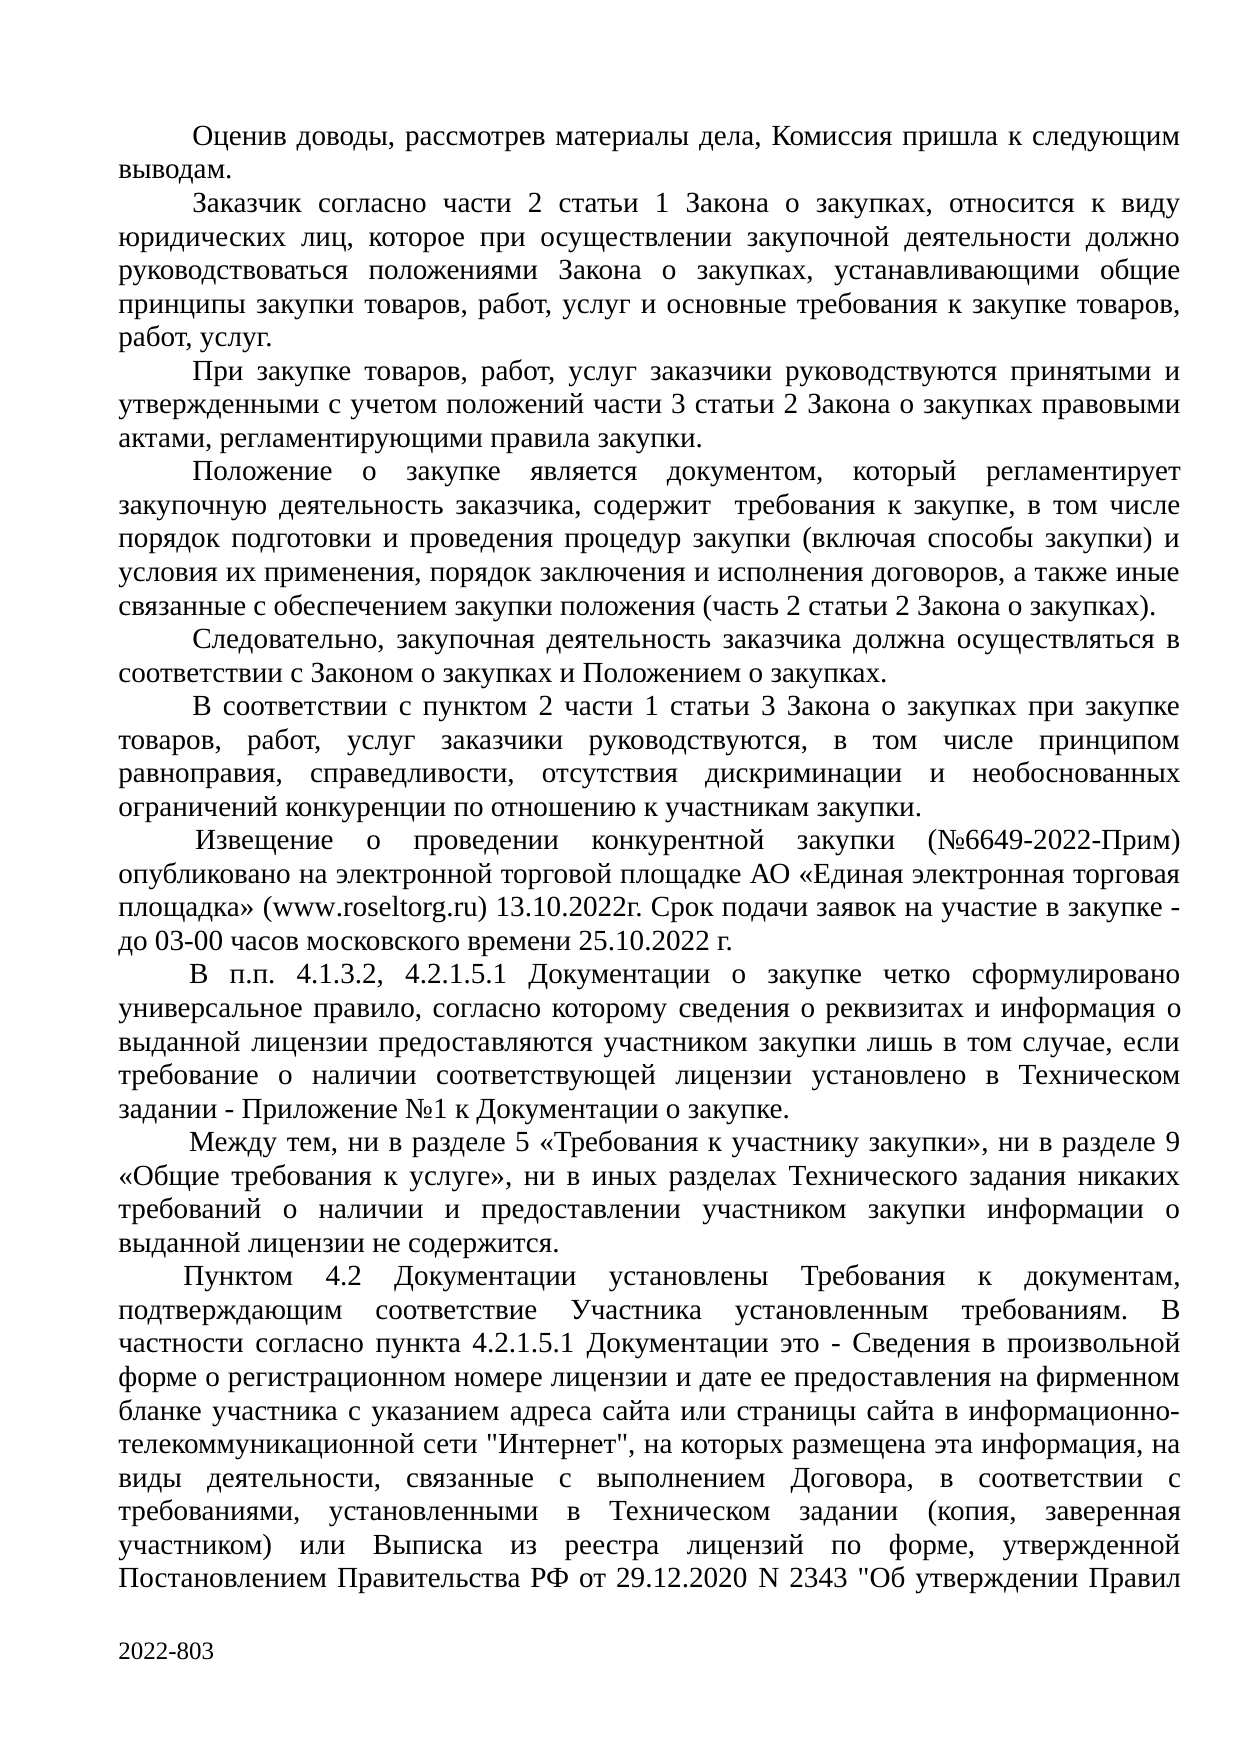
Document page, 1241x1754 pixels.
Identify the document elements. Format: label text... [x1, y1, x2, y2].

text Между тем, ни в разделе 5 «Требования к участнику закупки», ни в разделе 9 «Общие требования к услуге», ни в иных разделах Технического задания никаких требований о наличии и предоставлении участником закупки информации о выданной лицензии не содержится. [118, 1124, 1181, 1258]
text Извещение о проведении конкурентной закупки (№6649-2022-Прим) опубликовано на электронной торговой площадке АО «Единая электронная торговая площадка» (www.roseltorg.ru) 13.10.2022г. Срок подачи заявок на участие в закупке - до 03-00 часов московского времени 25.10.2022 г. [118, 822, 1181, 957]
text Пунктом 4.2 Документации установлены Требования к документам, подтверждающим соответствие Участника установленным требованиям. В частности согласно пункта 4.2.1.5.1 Документации это - Сведения в произвольной форме о регистрационном номере лицензии и дате ее предоставления на фирменном бланке участника с указанием адреса сайта или страницы сайта в информационно-телекоммуникационной сети "Интернет", на которых размещена эта информация, на виды деятельности, связанные с выполнением Договора, в соответствии с требованиями, установленными в Техническом задании (копия, заверенная участником) или Выписка из реестра лицензий по форме, утвержденной Постановлением Правительства РФ от 29.12.2020 N 2343 "Об утверждении Правил [118, 1258, 1181, 1594]
text Положение о закупке является документом, который регламентирует закупочную деятельность заказчика, содержит требования к закупке, в том числе порядок подготовки и проведения процедур закупки (включая способы закупки) и условия их применения, порядок заключения и исполнения договоров, а также иные связанные с обеспечением закупки положения (часть 2 статьи 2 Закона о закупках). [118, 453, 1181, 621]
text Заказчик согласно части 2 статьи 1 Закона о закупках, относится к виду юридических лиц, которое при осуществлении закупочной деятельности должно руководствоваться положениями Закона о закупках, устанавливающими общие принципы закупки товаров, работ, услуг и основные требования к закупке товаров, работ, услуг. [118, 185, 1181, 353]
text В п.п. 4.1.3.2, 4.2.1.5.1 Документации о закупке четко сформулировано универсальное правило, согласно которому сведения о реквизитах и информация о выданной лицензии предоставляются участником закупки лишь в том случае, если требование о наличии соответствующей лицензии установлено в Техническом задании - Приложение №1 к Документации о закупке. [118, 957, 1181, 1124]
text В соответствии с пунктом 2 части 1 статьи 3 Закона о закупках при закупке товаров, работ, услуг заказчики руководствуются, в том числе принципом равноправия, справедливости, отсутствия дискриминации и необоснованных ограничений конкуренции по отношению к участникам закупки. [118, 688, 1181, 822]
text Оценив доводы, рассмотрев материалы дела, Комиссия пришла к следующим выводам. [118, 118, 1181, 185]
text При закупке товаров, работ, услуг заказчики руководствуются принятыми и утвержденными с учетом положений части 3 статьи 2 Закона о закупках правовыми актами, регламентирующими правила закупки. [118, 353, 1181, 453]
text Следовательно, закупочная деятельность заказчика должна осуществляться в соответствии с Законом о закупках и Положением о закупках. [118, 621, 1181, 688]
